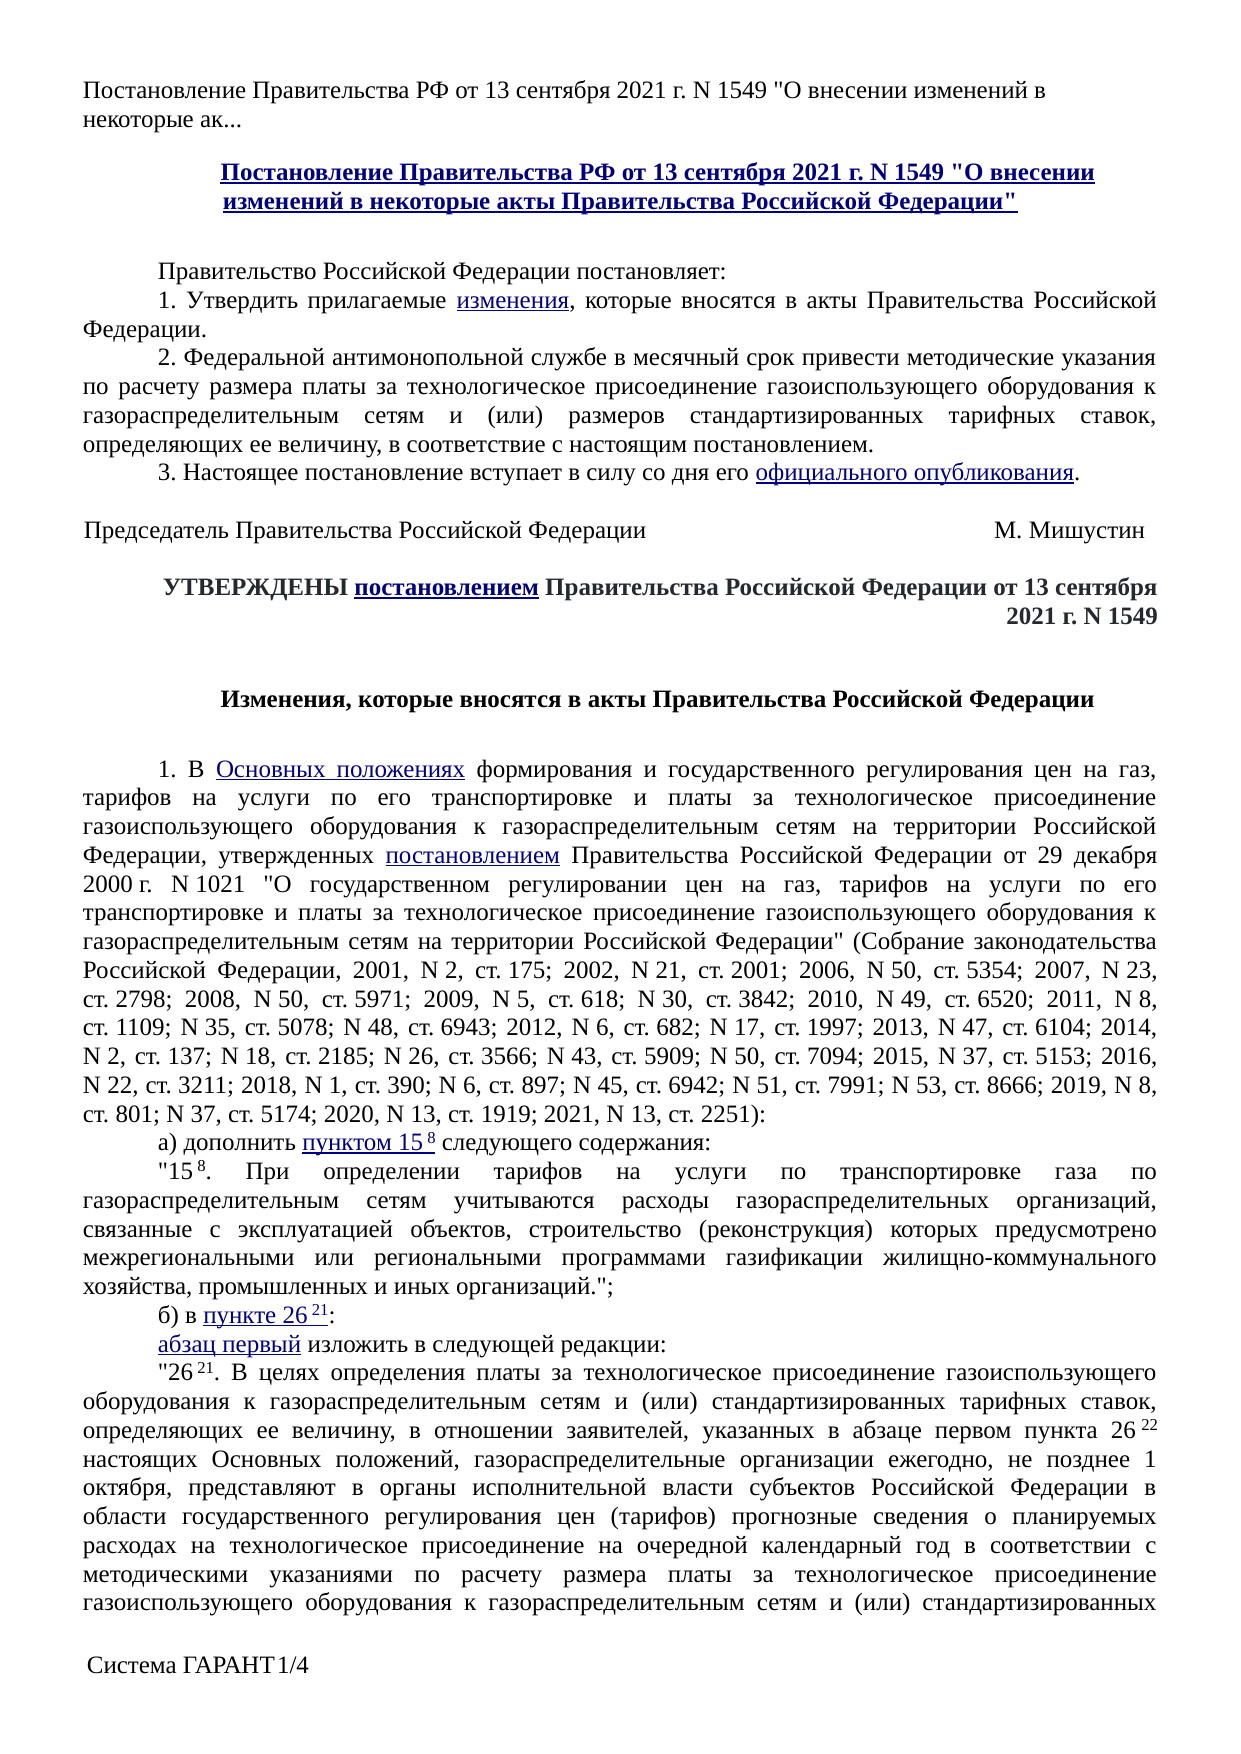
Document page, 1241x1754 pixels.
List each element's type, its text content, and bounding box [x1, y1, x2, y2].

table_header Председатель Правительства Российской Федерации [83, 515, 791, 544]
text УТВЕРЖДЕНЫ постановлением Правительства Российской Федерации от 13 сентября 2021 г. N 1549 [83, 572, 1157, 630]
text а) дополнить пунктом 15 8 следующего содержания: [83, 1127, 1157, 1156]
text "26 21. В целях определения платы за технологическое присоединение газоиспользующего оборудования к газораспределительным сетям и (или) стандартизированных тарифных ставок, определяющих ее величину, в отношении заявителей, указанных в абзаце первом пункта 26 22 настоящих Основных положений, газораспределительные организации ежегодно, не позднее 1 октября, представляют в органы исполнительной власти субъектов Российской Федерации в области государственного регулирования цен (тарифов) прогнозные сведения о планируемых расходах на технологическое присоединение на очередной календарный год в соответствии с методическими указаниями по расчету размера платы за технологическое присоединение газоиспользующего оборудования к газораспределительным сетям и (или) стандартизированных [83, 1357, 1157, 1616]
subtitle Постановление Правительства РФ от 13 сентября 2021 г. N 1549 "О внесении изменений в некоторые акты Правительства Российской Федерации" [83, 157, 1157, 215]
subtitle Изменения, которые вносятся в акты Правительства Российской Федерации [83, 684, 1157, 712]
text "15 8. При определении тарифов на услуги по транспортировке газа по газораспределительным сетям учитываются расходы газораспределительных организаций, связанные с эксплуатацией объектов, строительство (реконструкция) которых предусмотрено межрегиональными или региональными программами газификации жилищно-коммунального хозяйства, промышленных и иных организаций."; [83, 1156, 1157, 1300]
text 3. Настоящее постановление вступает в силу со дня его официального опубликования. [83, 457, 1157, 486]
text Правительство Российской Федерации постановляет: [83, 256, 1157, 285]
text 2. Федеральной антимонопольной службе в месячный срок привести методические указания по расчету размера платы за технологическое присоединение газоиспользующего оборудования к газораспределительным сетям и (или) размеров стандартизированных тарифных ставок, определяющих ее величину, в соответствие с настоящим постановлением. [83, 342, 1157, 457]
table_header М. Мишустин [791, 515, 1146, 544]
text 1. В Основных положениях формирования и государственного регулирования цен на газ, тарифов на услуги по его транспортировке и платы за технологическое присоединение газоиспользующего оборудования к газораспределительным сетям на территории Российской Федерации, утвержденных постановлением Правительства Российской Федерации от 29 декабря 2000 г. N 1021 "О государственном регулировании цен на газ, тарифов на услуги по его транспортировке и платы за технологическое присоединение газоиспользующего оборудования к газораспределительным сетям на территории Российской Федерации" (Собрание законодательства Российской Федерации, 2001, N 2, ст. 175; 2002, N 21, ст. 2001; 2006, N 50, ст. 5354; 2007, N 23, ст. 2798; 2008, N 50, ст. 5971; 2009, N 5, ст. 618; N 30, ст. 3842; 2010, N 49, ст. 6520; 2011, N 8, ст. 1109; N 35, ст. 5078; N 48, ст. 6943; 2012, N 6, ст. 682; N 17, ст. 1997; 2013, N 47, ст. 6104; 2014, N 2, ст. 137; N 18, ст. 2185; N 26, ст. 3566; N 43, ст. 5909; N 50, ст. 7094; 2015, N 37, ст. 5153; 2016, N 22, ст. 3211; 2018, N 1, ст. 390; N 6, ст. 897; N 45, ст. 6942; N 51, ст. 7991; N 53, ст. 8666; 2019, N 8, ст. 801; N 37, ст. 5174; 2020, N 13, ст. 1919; 2021, N 13, ст. 2251): [83, 754, 1157, 1127]
text абзац первый изложить в следующей редакции: [83, 1329, 1157, 1357]
text б) в пункте 26 21: [83, 1300, 1157, 1329]
text 1. Утвердить прилагаемые изменения, которые вносятся в акты Правительства Российской Федерации. [83, 285, 1157, 342]
